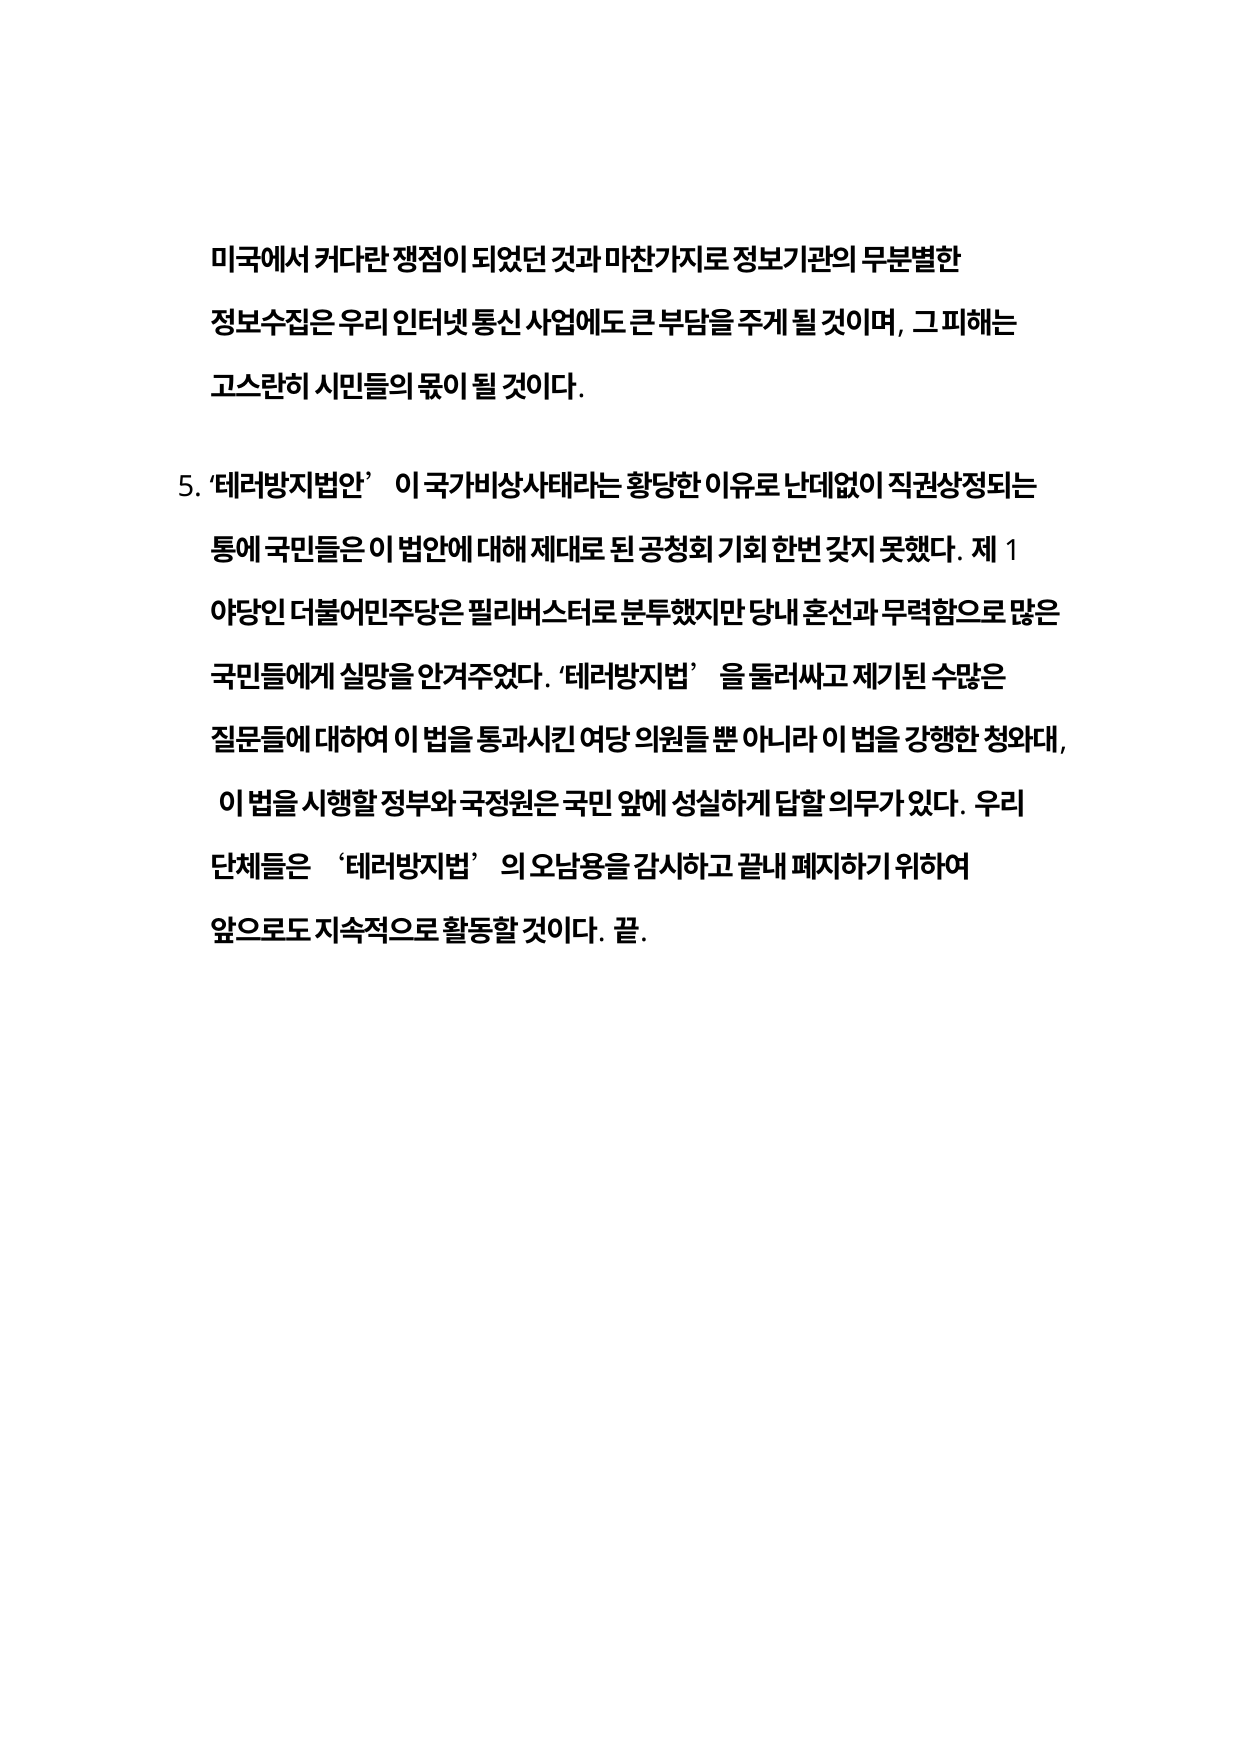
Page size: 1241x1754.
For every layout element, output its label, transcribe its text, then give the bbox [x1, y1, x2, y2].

text 5. ‘테러방지법안’이 국가비상사태라는 황당한 이유로 난데없이 직권상정되는 통에 국민들은 이 법안에 대해 제대로 된 공청회 기회 한번 갖지 못했다. 제1야당인 더불어민주당은 필리버스터로 분투했지만 당내 혼선과 무력함으로 많은 국민들에게 실망을 안겨주었다. ‘테러방지법’을 둘러싸고 제기된 수많은 질문들에 대하여 이 법을 통과시킨 여당 의원들 뿐 아니라 이 법을 강행한 청와대, 이 법을 시행할 정부와 국정원은 국민 앞에 성실하게 답할 의무가 있다. 우리 단체들은 ‘테러방지법’의 오남용을 감시하고 끝내 폐지하기 위하여 앞으로도 지속적으로 활동할 것이다. 끝. [177, 463, 1063, 950]
text 미국에서 커다란 쟁점이 되었던 것과 마찬가지로 정보기관의 무분별한 정보수집은 우리 인터넷 통신 사업에도 큰 부담을 주게 될 것이며, 그 피해는 고스란히 시민들의 몫이 될 것이다. [177, 236, 1063, 406]
